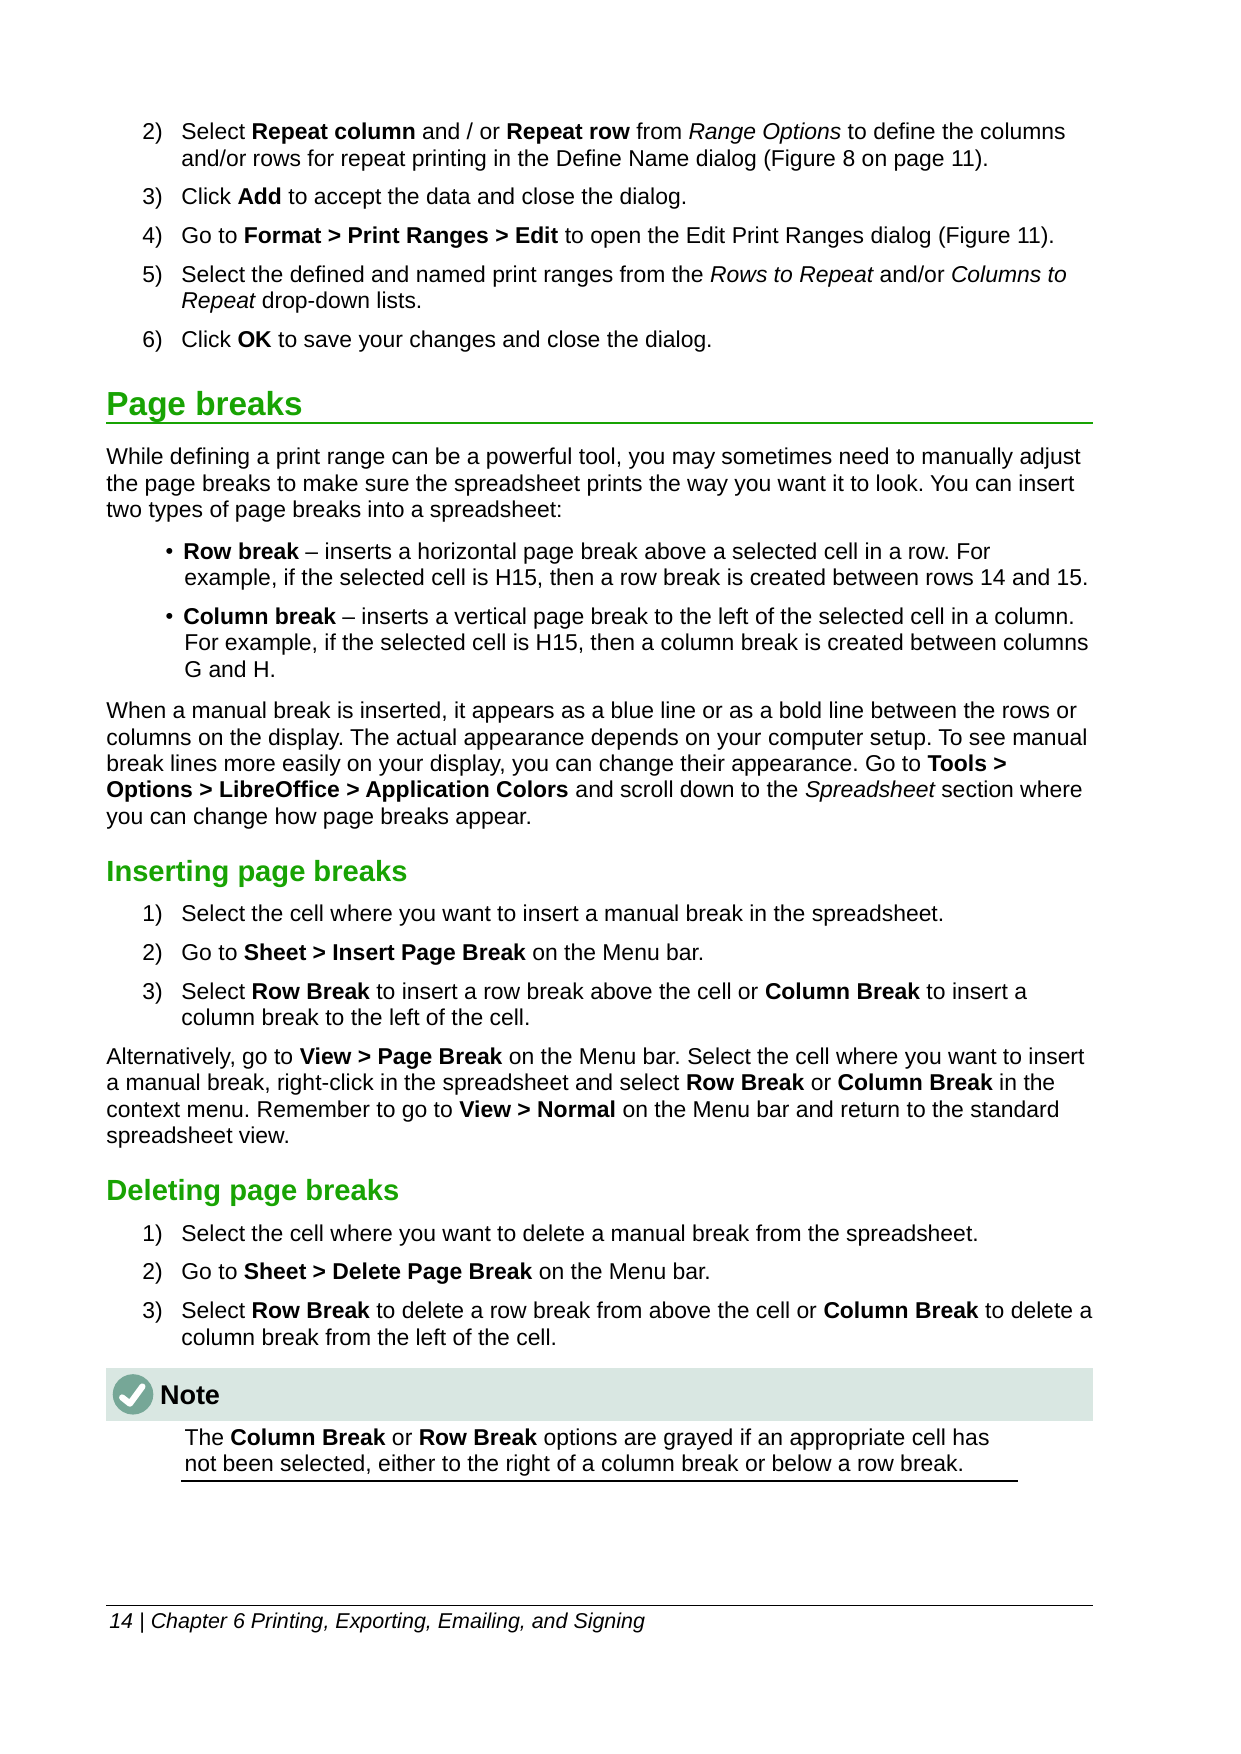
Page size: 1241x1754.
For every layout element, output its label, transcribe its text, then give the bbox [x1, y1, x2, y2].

subtitle Note [106, 1368, 1093, 1421]
list Select the cell where you want to insert a manual break in the spreadsheet. [162, 900, 1093, 926]
text When a manual break is inserted, it appears as a blue line or as a bold line between the rows or columns on the display. The actual appearance depends on your computer setup. To see manual break lines more easily on your display, you can change their appearance. Go to Tools > Options > LibreOffice > Application Colors and scroll down to the Spreadsheet section where you can change how page breaks appear. [106, 697, 1093, 829]
text Alternatively, go to View > Page Break on the Menu bar. Select the cell where you want to insert a manual break, right-click in the spreadsheet and select Row Break or Column Break in the context menu. Remember to go to View > Normal on the Menu bar and return to the standard spreadsheet view. [106, 1043, 1093, 1148]
subtitle Inserting page breaks [106, 854, 1093, 888]
list Select Row Break to insert a row break above the cell or Column Break to insert a column break to the left of the cell. [162, 978, 1093, 1031]
list Go to Sheet > Delete Page Break on the Menu bar. [162, 1258, 1093, 1285]
subtitle Page breaks [106, 384, 1093, 422]
subtitle Deleting page breaks [106, 1173, 1093, 1207]
list Select Repeat column and / or Repeat row from Range Options to define the columns and/or rows for repeat printing in the Define Name dialog (Figure 8 on page 11). [162, 118, 1093, 171]
list Select the cell where you want to delete a manual break from the spreadsheet. [162, 1219, 1093, 1246]
list Click Add to accept the data and close the dialog. [162, 183, 1093, 210]
list Go to Sheet > Insert Page Break on the Menu bar. [162, 939, 1093, 965]
text The Column Break or Row Break options are grayed if an appropriate cell has not been selected, either to the right of a column break or below a row break. [181, 1421, 1018, 1480]
list Click OK to save your changes and close the dialog. [162, 326, 1093, 353]
list Row break – inserts a horizontal page break above a selected cell in a row. For example, if the selected cell is H15, then a row break is created between rows 14 and 15. [162, 535, 1093, 590]
list Select Row Break to delete a row break from above the cell or Column Break to delete a column break from the left of the cell. [162, 1297, 1093, 1350]
list Column break – inserts a vertical page break to the left of the selected cell in a column. For example, if the selected cell is H15, then a column break is created between columns G and H. [162, 600, 1093, 685]
text While defining a print range can be a powerful tool, you may sometimes need to manually adjust the page breaks to make sure the spreadsheet prints the way you want it to look. You can insert two types of page breaks into a spreadsheet: [106, 443, 1093, 522]
list Select the defined and named print ranges from the Rows to Repeat and/or Columns to Repeat drop-down lists. [162, 261, 1093, 314]
list Go to Format > Print Ranges > Edit to open the Edit Print Ranges dialog (Figure 11). [162, 222, 1093, 248]
